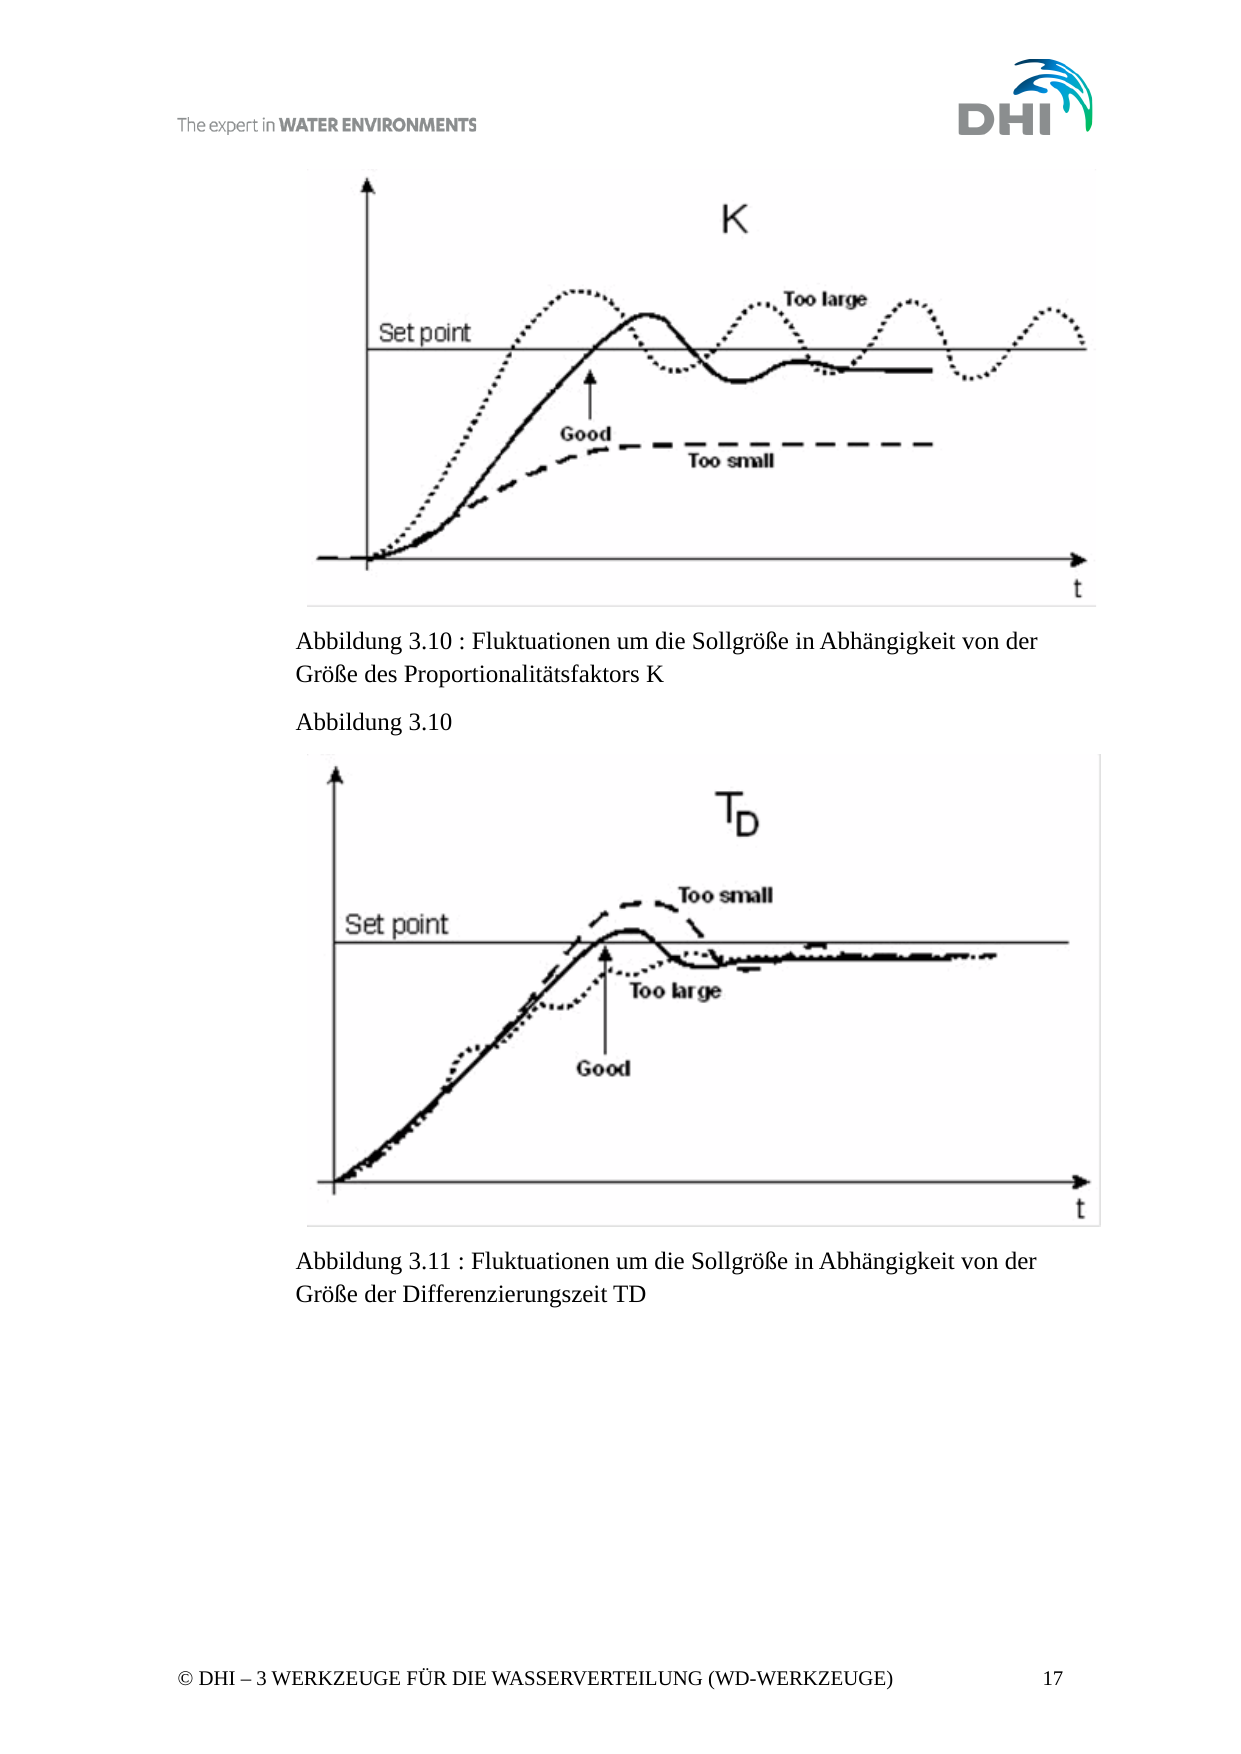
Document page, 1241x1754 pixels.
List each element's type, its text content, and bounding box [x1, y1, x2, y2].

text Abbildung 3.10 [295, 707, 1063, 736]
picture [307, 169, 1097, 607]
picture [307, 754, 1101, 1227]
text Abbildung 3.10 : Fluktuationen um die Sollgröße in Abhängigkeit von der Größe des Proportionalitätsfaktors K [295, 626, 1063, 688]
text Abbildung 3.11 : Fluktuationen um die Sollgröße in Abhängigkeit von der Größe der Differenzierungszeit TD [295, 1246, 1063, 1307]
picture [177, 117, 477, 135]
picture [958, 59, 1093, 135]
